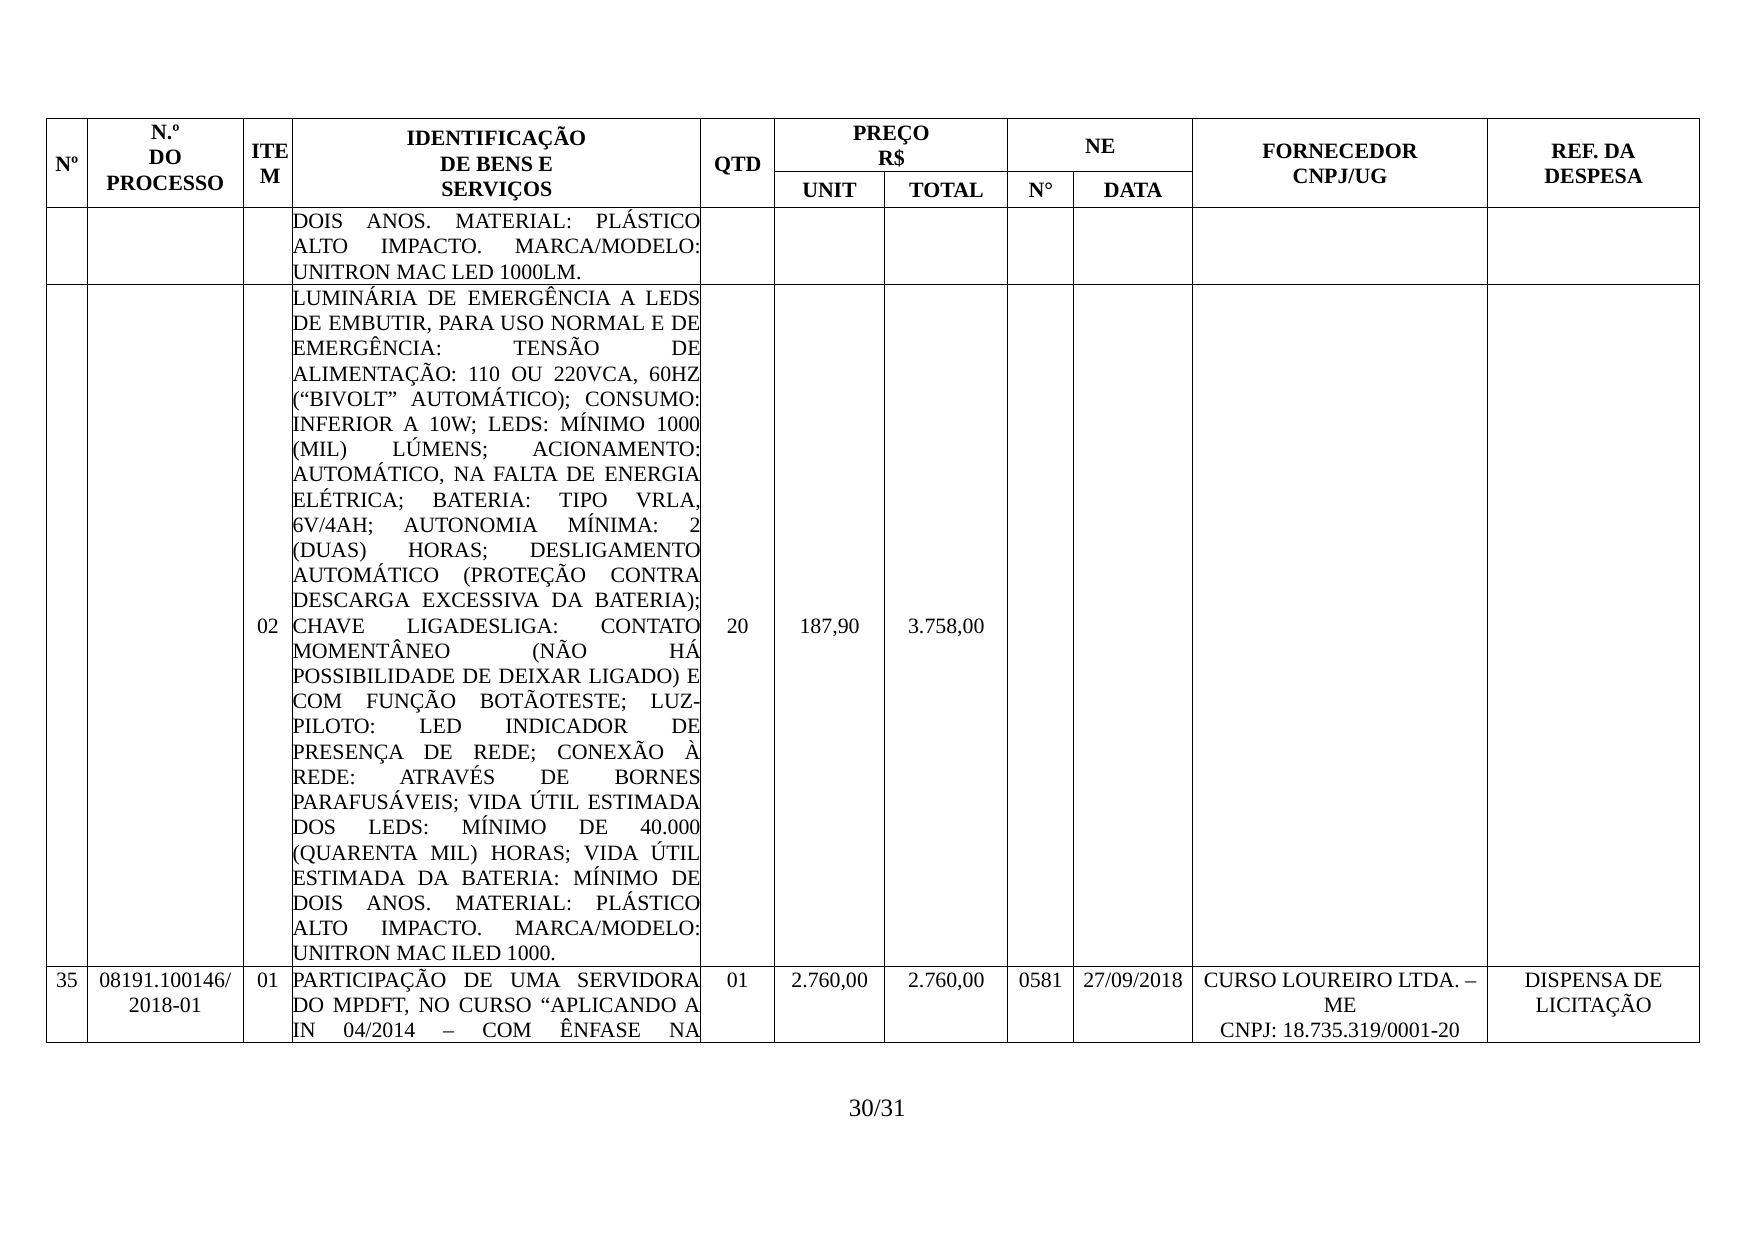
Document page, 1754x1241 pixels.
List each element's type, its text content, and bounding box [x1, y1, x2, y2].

table_cell DATA [1074, 172, 1192, 207]
table_header REF. DA DESPESA [1488, 119, 1699, 207]
table_header FORNECEDOR CNPJ/UG [1193, 119, 1487, 207]
table_header IDENTIFICAÇÃO DE BENS E SERVIÇOS [293, 119, 700, 207]
table_cell [88, 208, 243, 284]
table_cell PARTICIPAÇÃO DE UMA SERVIDORA DO MPDFT, NO CURSO “APLICANDO A IN 04/2014 – COM ÊNFASE NA [293, 967, 700, 1042]
table_cell [88, 285, 243, 966]
table_cell 08191.100146/ 2018-01 [88, 967, 243, 1042]
table_cell 02 [244, 285, 292, 966]
table_cell [1074, 208, 1192, 284]
table_header PREÇO R$ [775, 119, 1007, 171]
table_cell [1488, 285, 1699, 966]
table_header QTD [701, 119, 774, 207]
table_cell DISPENSA DE LICITAÇÃO [1488, 967, 1699, 1042]
table_cell [775, 208, 884, 284]
table_cell [1008, 285, 1073, 966]
table_cell 27/09/2018 [1074, 967, 1192, 1042]
table_cell [1488, 208, 1699, 284]
table_cell [47, 208, 87, 284]
table_cell [1008, 208, 1073, 284]
table_cell [47, 285, 87, 966]
table_cell TOTAL [885, 172, 1007, 207]
table_header N.º DO PROCESSO [88, 119, 243, 207]
table_cell 187,90 [775, 285, 884, 966]
table_cell 3.758,00 [885, 285, 1007, 966]
table_cell UNIT [775, 172, 884, 207]
table_cell dois anos. Material: plástico alto impacto. MARCA/Modelo: Unitron MAC led 1000LM. [293, 208, 700, 284]
table_cell [244, 208, 292, 284]
table_cell 2.760,00 [885, 967, 1007, 1042]
table_cell CURSO LOUREIRO LTDA. – ME CNPJ: 18.735.319/0001-20 [1193, 967, 1487, 1042]
table_cell [1193, 208, 1487, 284]
table_header Nº [47, 119, 87, 207]
table_cell 35 [47, 967, 87, 1042]
table_cell 20 [701, 285, 774, 966]
table_header ITEM [244, 119, 292, 207]
table_cell [885, 208, 1007, 284]
table_cell [1193, 285, 1487, 966]
table_cell Luminária de emergência a LEDs de embutir, para uso normal e de emergência: tensão de alimentação: 110 ou 220Vca, 60Hz (“bivolt” automático); Consumo: Inferior a 10W; LEDs: mínimo 1000 (mil) lúmens; Acionamento: automático, na falta de energia elétrica; Bateria: tipo VRLA, 6V/4Ah; Autonomia mínima: 2 (duas) horas; Desligamento automático (Proteção contra descarga excessiva da bateria); Chave ligadesliga: Contato momentâneo (não há possibilidade de deixar ligado) e com função botãoteste; Luz-piloto: LED indicador de presença de rede; Conexão à rede: através de bornes parafusáveis; Vida útil estimada dos LEDs: mínimo de 40.000 (quarenta mil) horas; Vida útil estimada da bateria: mínimo de dois anos. Material: plástico alto impacto. MARCA/Modelo: Unitron MAC iled 1000. [293, 285, 700, 966]
table_header NE [1008, 119, 1192, 171]
table_cell N° [1008, 172, 1073, 207]
table_cell 0581 [1008, 967, 1073, 1042]
table_cell [1074, 285, 1192, 966]
table_cell 01 [244, 967, 292, 1042]
table_cell 01 [701, 967, 774, 1042]
table_cell [701, 208, 774, 284]
table_cell 2.760,00 [775, 967, 884, 1042]
